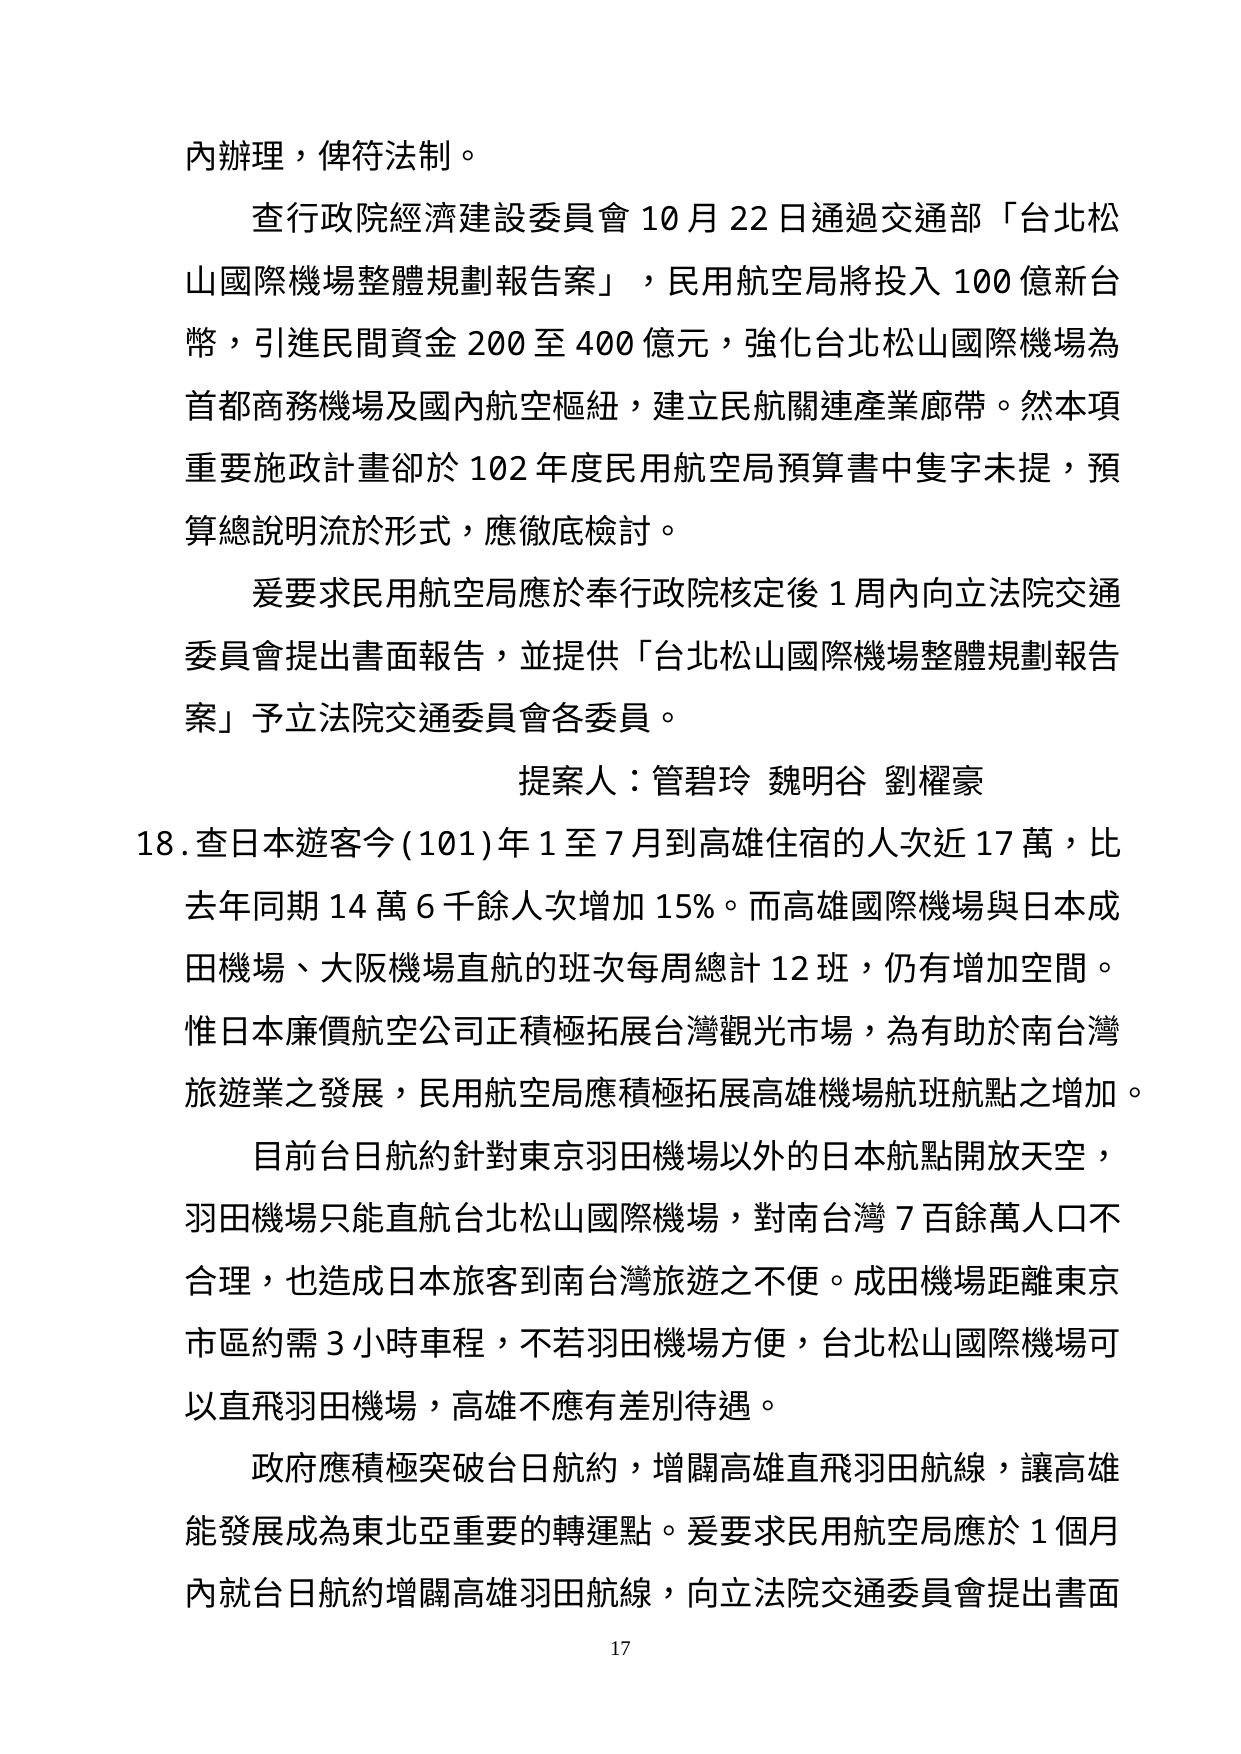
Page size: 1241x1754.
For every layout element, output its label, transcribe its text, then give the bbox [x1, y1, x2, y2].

text 內辦理，俾符法制。 [134, 112, 1122, 175]
text 提案人：管碧玲 魏明谷 劉櫂豪 [184, 737, 1122, 800]
text 爰要求民用航空局應於奉行政院核定後1周內向立法院交通委員會提出書面報告，並提供「台北松山國際機場整體規劃報告案」予立法院交通委員會各委員。 [184, 550, 1122, 737]
text 18.查日本遊客今(101)年1至7月到高雄住宿的人次近17萬，比去年同期14萬6千餘人次增加15%。而高雄國際機場與日本成田機場、大阪機場直航的班次每周總計12班，仍有增加空間。惟日本廉價航空公司正積極拓展台灣觀光市場，為有助於南台灣旅遊業之發展，民用航空局應積極拓展高雄機場航班航點之增加。 [134, 800, 1122, 1112]
text 政府應積極突破台日航約，增闢高雄直飛羽田航線，讓高雄能發展成為東北亞重要的轉運點。爰要求民用航空局應於1個月內就台日航約增闢高雄羽田航線，向立法院交通委員會提出書面 [184, 1425, 1122, 1612]
text 查行政院經濟建設委員會10月22日通過交通部「台北松山國際機場整體規劃報告案」，民用航空局將投入100億新台幣，引進民間資金200至400億元，強化台北松山國際機場為首都商務機場及國內航空樞紐，建立民航關連產業廊帶。然本項重要施政計畫卻於102年度民用航空局預算書中隻字未提，預算總說明流於形式，應徹底檢討。 [184, 175, 1122, 550]
text 目前台日航約針對東京羽田機場以外的日本航點開放天空， 羽田機場只能直航台北松山國際機場，對南台灣7百餘萬人口不合理，也造成日本旅客到南台灣旅遊之不便。成田機場距離東京市區約需3小時車程，不若羽田機場方便，台北松山國際機場可以直飛羽田機場，高雄不應有差別待遇。 [184, 1112, 1122, 1425]
